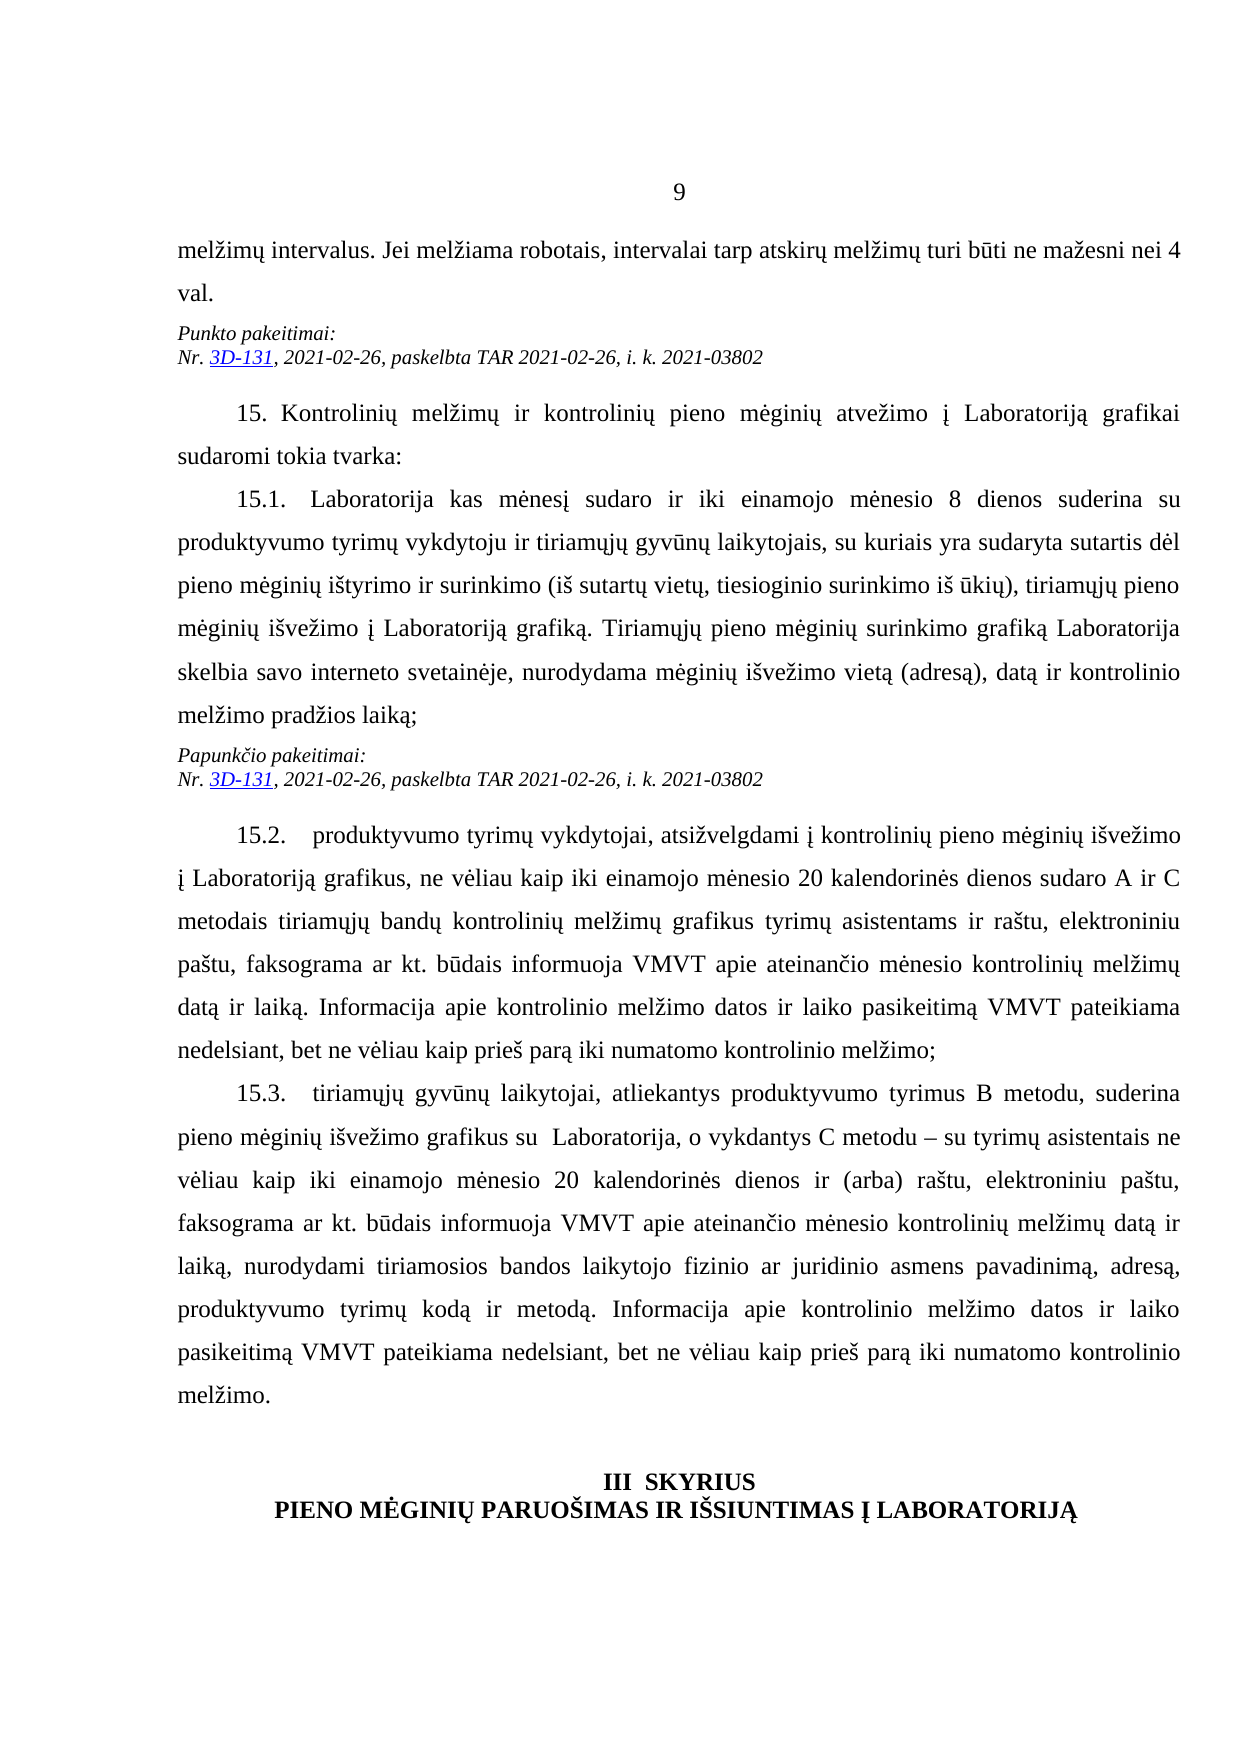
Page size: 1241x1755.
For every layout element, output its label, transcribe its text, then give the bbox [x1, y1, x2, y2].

text III SKYRIUS [177, 1467, 1181, 1495]
text 15. Kontrolinių melžimų ir kontrolinių pieno mėginių atvežimo į Laboratoriją grafikai sudaromi tokia tvarka: [177, 398, 1181, 470]
text Punkto pakeitimai: [177, 321, 1181, 345]
text 15.3. tiriamųjų gyvūnų laikytojai, atliekantys produktyvumo tyrimus B metodu, suderina pieno mėginių išvežimo grafikus su Laboratorija, o vykdantys C metodu – su tyrimų asistentais ne vėliau kaip iki einamojo mėnesio 20 kalendorinės dienos ir (arba) raštu, elektroniniu paštu, faksograma ar kt. būdais informuoja VMVT apie ateinančio mėnesio kontrolinių melžimų datą ir laiką, nurodydami tiriamosios bandos laikytojo fizinio ar juridinio asmens pavadinimą, adresą, produktyvumo tyrimų kodą ir metodą. Informacija apie kontrolinio melžimo datos ir laiko pasikeitimą VMVT pateikiama nedelsiant, bet ne vėliau kaip prieš parą iki numatomo kontrolinio melžimo. [177, 1078, 1181, 1409]
text Papunkčio pakeitimai: [177, 743, 1181, 767]
text Nr. 3D-131, 2021-02-26, paskelbta TAR 2021-02-26, i. k. 2021-03802 [177, 345, 1181, 369]
text Nr. 3D-131, 2021-02-26, paskelbta TAR 2021-02-26, i. k. 2021-03802 [177, 767, 1181, 791]
text melžimų intervalus. Jei melžiama robotais, intervalai tarp atskirų melžimų turi būti ne mažesni nei 4 val. [177, 235, 1181, 307]
text 15.1. Laboratorija kas mėnesį sudaro ir iki einamojo mėnesio 8 dienos suderina su produktyvumo tyrimų vykdytoju ir tiriamųjų gyvūnų laikytojais, su kuriais yra sudaryta sutartis dėl pieno mėginių ištyrimo ir surinkimo (iš sutartų vietų, tiesioginio surinkimo iš ūkių), tiriamųjų pieno mėginių išvežimo į Laboratoriją grafiką. Tiriamųjų pieno mėginių surinkimo grafiką Laboratorija skelbia savo interneto svetainėje, nurodydama mėginių išvežimo vietą (adresą), datą ir kontrolinio melžimo pradžios laiką; [177, 484, 1181, 728]
text 15.2. produktyvumo tyrimų vykdytojai, atsižvelgdami į kontrolinių pieno mėginių išvežimo į Laboratoriją grafikus, ne vėliau kaip iki einamojo mėnesio 20 kalendorinės dienos sudaro A ir C metodais tiriamųjų bandų kontrolinių melžimų grafikus tyrimų asistentams ir raštu, elektroniniu paštu, faksograma ar kt. būdais informuoja VMVT apie ateinančio mėnesio kontrolinių melžimų datą ir laiką. Informacija apie kontrolinio melžimo datos ir laiko pasikeitimą VMVT pateikiama nedelsiant, bet ne vėliau kaip prieš parą iki numatomo kontrolinio melžimo; [177, 820, 1181, 1064]
text PIENO MĖGINIŲ PARUOŠIMAS IR IŠSIUNTIMAS Į LABORATORIJĄ [177, 1495, 1181, 1524]
